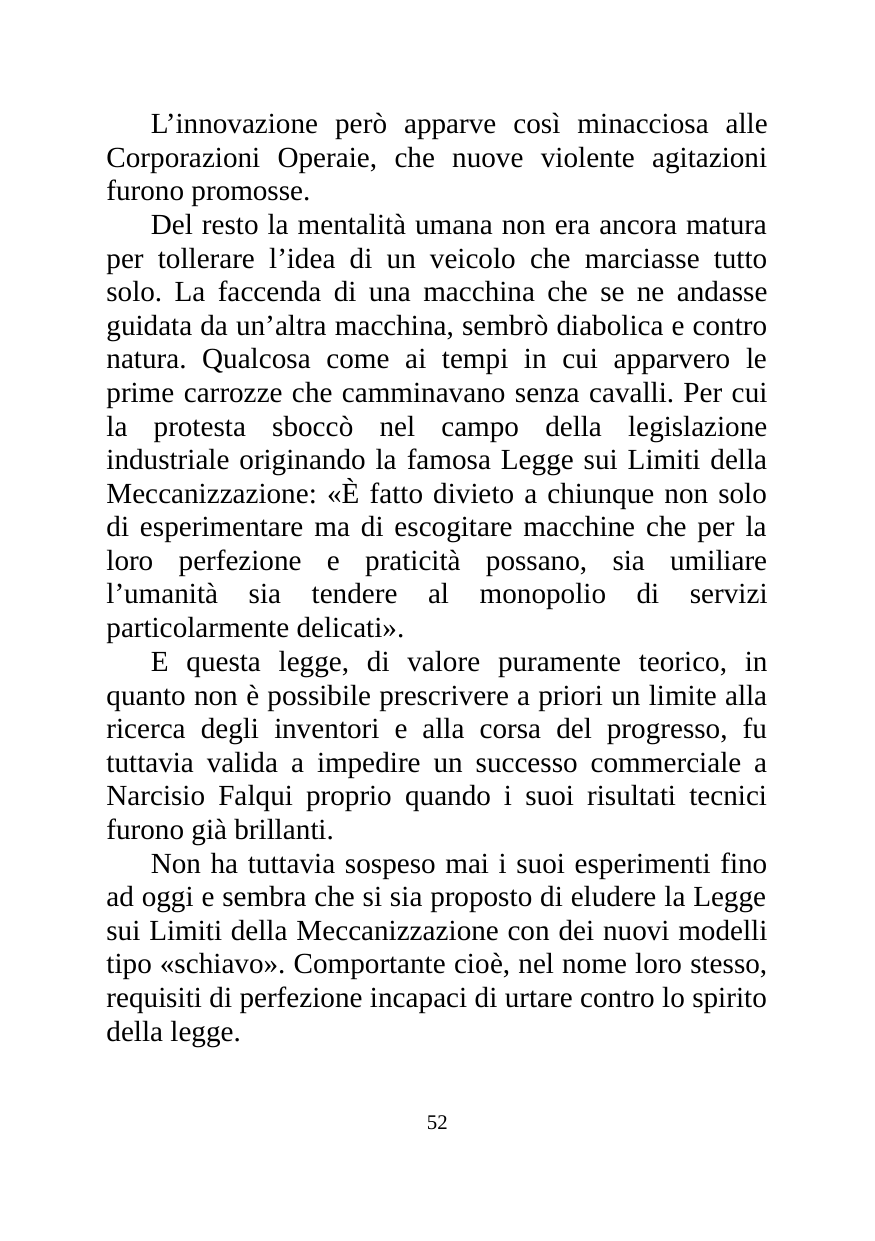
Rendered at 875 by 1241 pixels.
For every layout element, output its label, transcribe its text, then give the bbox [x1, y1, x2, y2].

text E questa legge, di valore puramente teorico, in quanto non è possibile prescrivere a priori un limite alla ricerca degli inventori e alla corsa del progresso, fu tuttavia valida a impedire un successo commerciale a Narcisio Falqui proprio quando i suoi risultati tecnici furono già brillanti. [106, 644, 768, 845]
text Del resto la mentalità umana non era ancora matura per tollerare l’idea di un veicolo che marciasse tutto solo. La faccenda di una macchina che se ne andasse guidata da un’altra macchina, sembrò diabolica e contro natura. Qualcosa come ai tempi in cui apparvero le prime carrozze che camminavano senza cavalli. Per cui la protesta sboccò nel campo della legislazione industriale originando la famosa Legge sui Limiti della Meccanizzazione: «È fatto divieto a chiunque non solo di esperimentare ma di escogitare macchine che per la loro perfezione e praticità possano, sia umiliare l’umanità sia tendere al monopolio di servizi particolarmente delicati». [106, 207, 768, 643]
text Non ha tuttavia sospeso mai i suoi esperimenti fino ad oggi e sembra che si sia proposto di eludere la Legge sui Limiti della Meccanizzazione con dei nuovi modelli tipo «schiavo». Comportante cioè, nel nome loro stesso, requisiti di perfezione incapaci di urtare contro lo spirito della legge. [106, 846, 768, 1047]
text L’innovazione però apparve così minacciosa alle Corporazioni Operaie, che nuove violente agitazioni furono promosse. [106, 106, 768, 207]
